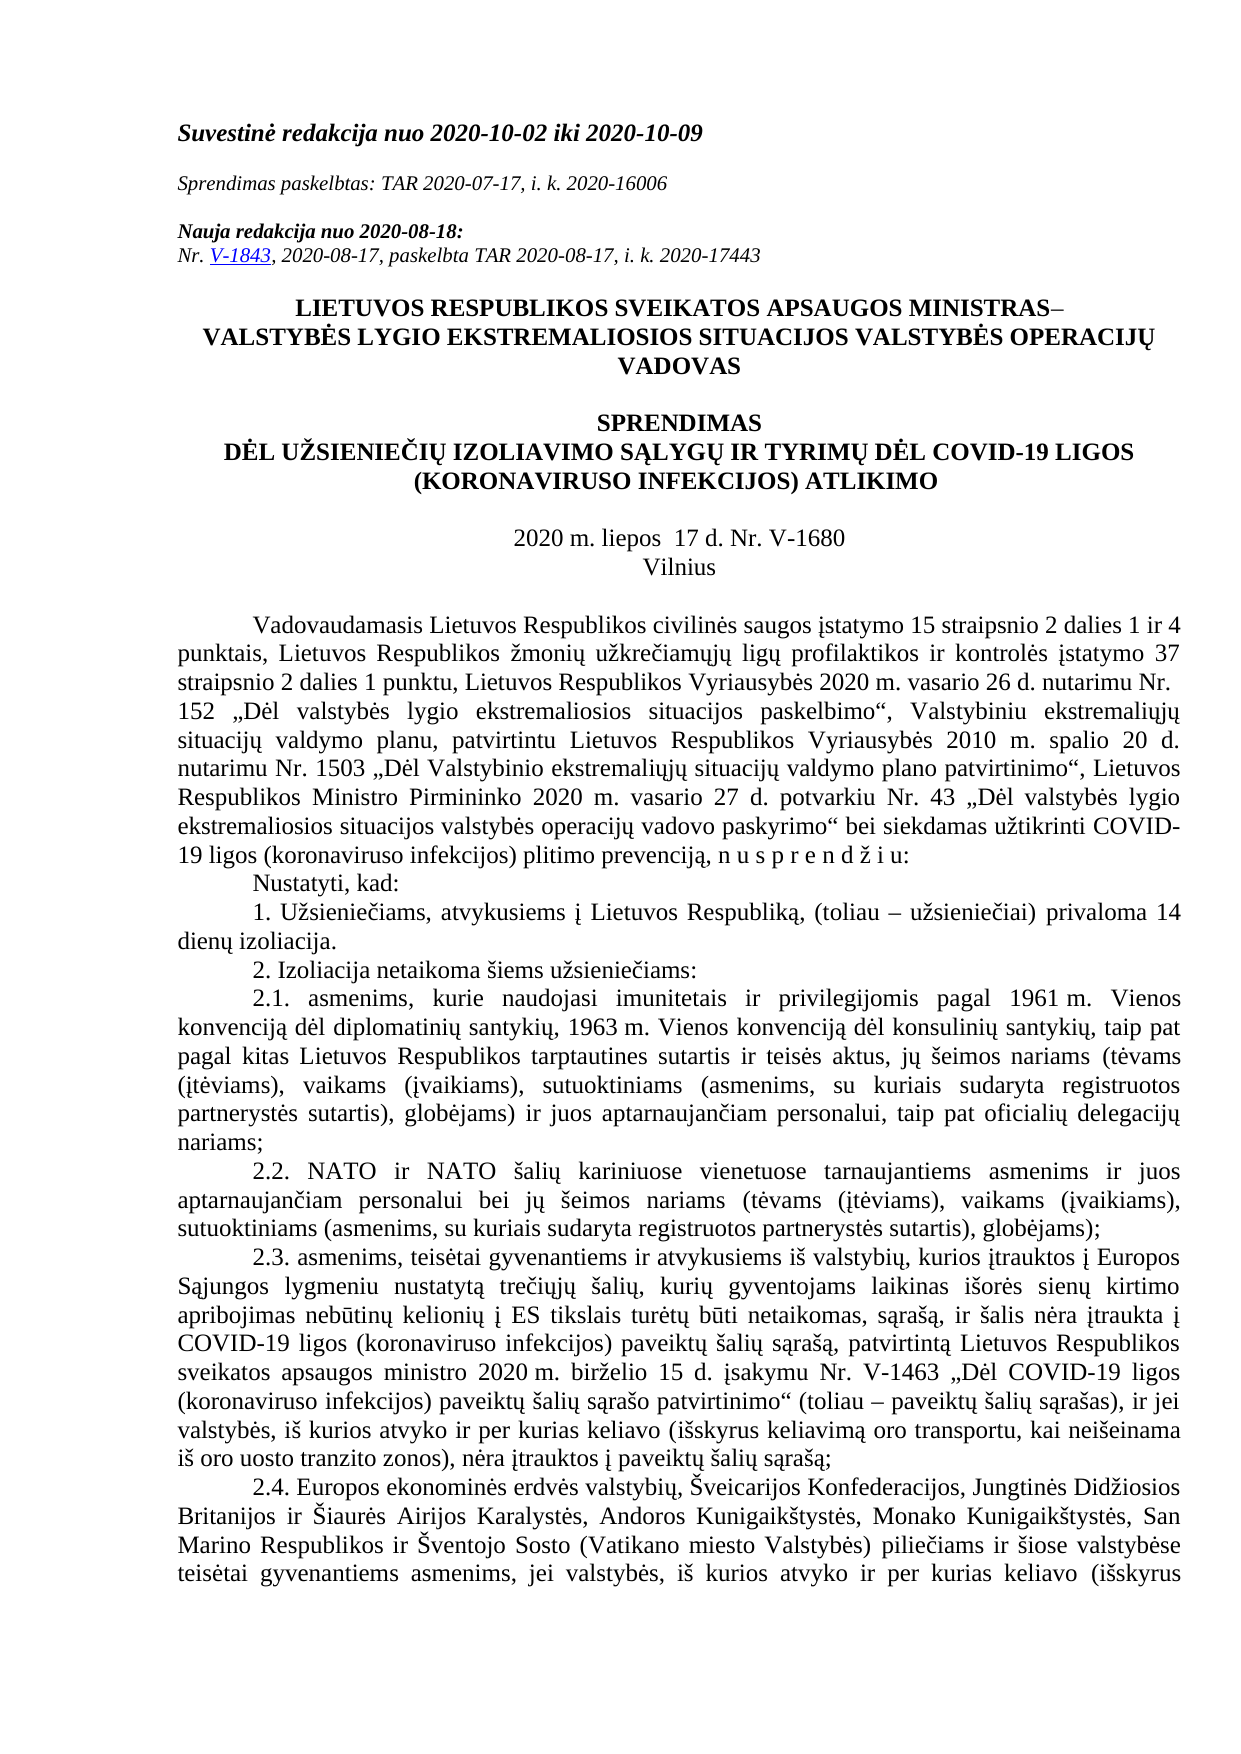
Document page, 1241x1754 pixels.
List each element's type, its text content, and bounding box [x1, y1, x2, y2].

text SPRENDIMAS [177, 408, 1181, 437]
text Suvestinė redakcija nuo 2020-10-02 iki 2020-10-09 [177, 118, 1181, 147]
text LIETUVOS RESPUBLIKOS SVEIKATOS APSAUGOS MINISTRAS– [177, 293, 1181, 322]
text DĖL užsieniečių izoliavimo SĄLYGŲ ir tyrimų dėl COVID-19 ligos (koronaviruso infekcijos) atlikimo [177, 437, 1181, 495]
text 2.3. asmenims, teisėtai gyvenantiems ir atvykusiems iš valstybių, kurios įtrauktos į Europos Sąjungos lygmeniu nustatytą trečiųjų šalių, kurių gyventojams laikinas išorės sienų kirtimo apribojimas nebūtinų kelionių į ES tikslais turėtų būti netaikomas, sąrašą, ir šalis nėra įtraukta į COVID-19 ligos (koronaviruso infekcijos) paveiktų šalių sąrašą, patvirtintą Lietuvos Respublikos sveikatos apsaugos ministro 2020 m. birželio 15 d. įsakymu Nr. V-1463 „Dėl COVID-19 ligos (koronaviruso infekcijos) paveiktų šalių sąrašo patvirtinimo“ (toliau – paveiktų šalių sąrašas), ir jei valstybės, iš kurios atvyko ir per kurias keliavo (išskyrus keliavimą oro transportu, kai neišeinama iš oro uosto tranzito zonos), nėra įtrauktos į paveiktų šalių sąrašą; [177, 1242, 1181, 1472]
text 2020 m. liepos 17 d. Nr. V-1680 Vilnius [177, 523, 1181, 581]
text 2.2. NATO ir NATO šalių kariniuose vienetuose tarnaujantiems asmenims ir juos aptarnaujančiam personalui bei jų šeimos nariams (tėvams (įtėviams), vaikams (įvaikiams), sutuoktiniams (asmenims, su kuriais sudaryta registruotos partnerystės sutartis), globėjams); [177, 1156, 1181, 1242]
text Vadovaudamasis Lietuvos Respublikos civilinės saugos įstatymo 15 straipsnio 2 dalies 1 ir 4 punktais, Lietuvos Respublikos žmonių užkrečiamųjų ligų profilaktikos ir kontrolės įstatymo 37 straipsnio 2 dalies 1 punktu, Lietuvos Respublikos Vyriausybės 2020 m. vasario 26 d. nutarimu Nr. 152 „Dėl valstybės lygio ekstremaliosios situacijos paskelbimo“, Valstybiniu ekstremaliųjų situacijų valdymo planu, patvirtintu Lietuvos Respublikos Vyriausybės 2010 m. spalio 20 d. nutarimu Nr. 1503 „Dėl Valstybinio ekstremaliųjų situacijų valdymo plano patvirtinimo“, Lietuvos Respublikos Ministro Pirmininko 2020 m. vasario 27 d. potvarkiu Nr. 43 „Dėl valstybės lygio ekstremaliosios situacijos valstybės operacijų vadovo paskyrimo“ bei siekdamas užtikrinti COVID-19 ligos (koronaviruso infekcijos) plitimo prevenciją, n u s p r e n d ž i u: [177, 610, 1181, 868]
text Nr. V-1843, 2020-08-17, paskelbta TAR 2020-08-17, i. k. 2020-17443 [177, 243, 1181, 267]
text VALSTYBĖS LYGIO EKSTREMALIOSIOS SITUACIJOS VALSTYBĖS OPERACIJŲ VADOVAS [177, 322, 1181, 380]
text 2.4. Europos ekonominės erdvės valstybių, Šveicarijos Konfederacijos, Jungtinės Didžiosios Britanijos ir Šiaurės Airijos Karalystės, Andoros Kunigaikštystės, Monako Kunigaikštystės, San Marino Respublikos ir Šventojo Sosto (Vatikano miesto Valstybės) piliečiams ir šiose valstybėse teisėtai gyvenantiems asmenims, jei valstybės, iš kurios atvyko ir per kurias keliavo (išskyrus [177, 1472, 1181, 1587]
text Nustatyti, kad: [177, 868, 1181, 897]
text 2.1. asmenims, kurie naudojasi imunitetais ir privilegijomis pagal 1961 m. Vienos konvenciją dėl diplomatinių santykių, 1963 m. Vienos konvenciją dėl konsulinių santykių, taip pat pagal kitas Lietuvos Respublikos tarptautines sutartis ir teisės aktus, jų šeimos nariams (tėvams (įtėviams), vaikams (įvaikiams), sutuoktiniams (asmenims, su kuriais sudaryta registruotos partnerystės sutartis), globėjams) ir juos aptarnaujančiam personalui, taip pat oficialių delegacijų nariams; [177, 983, 1181, 1156]
text Sprendimas paskelbtas: TAR 2020-07-17, i. k. 2020-16006 [177, 171, 1181, 195]
text 1. Užsieniečiams, atvykusiems į Lietuvos Respubliką, (toliau – užsieniečiai) privaloma 14 dienų izoliacija. [177, 897, 1181, 955]
text 2. Izoliacija netaikoma šiems užsieniečiams: [177, 955, 1181, 983]
text Nauja redakcija nuo 2020-08-18: [177, 219, 1181, 243]
